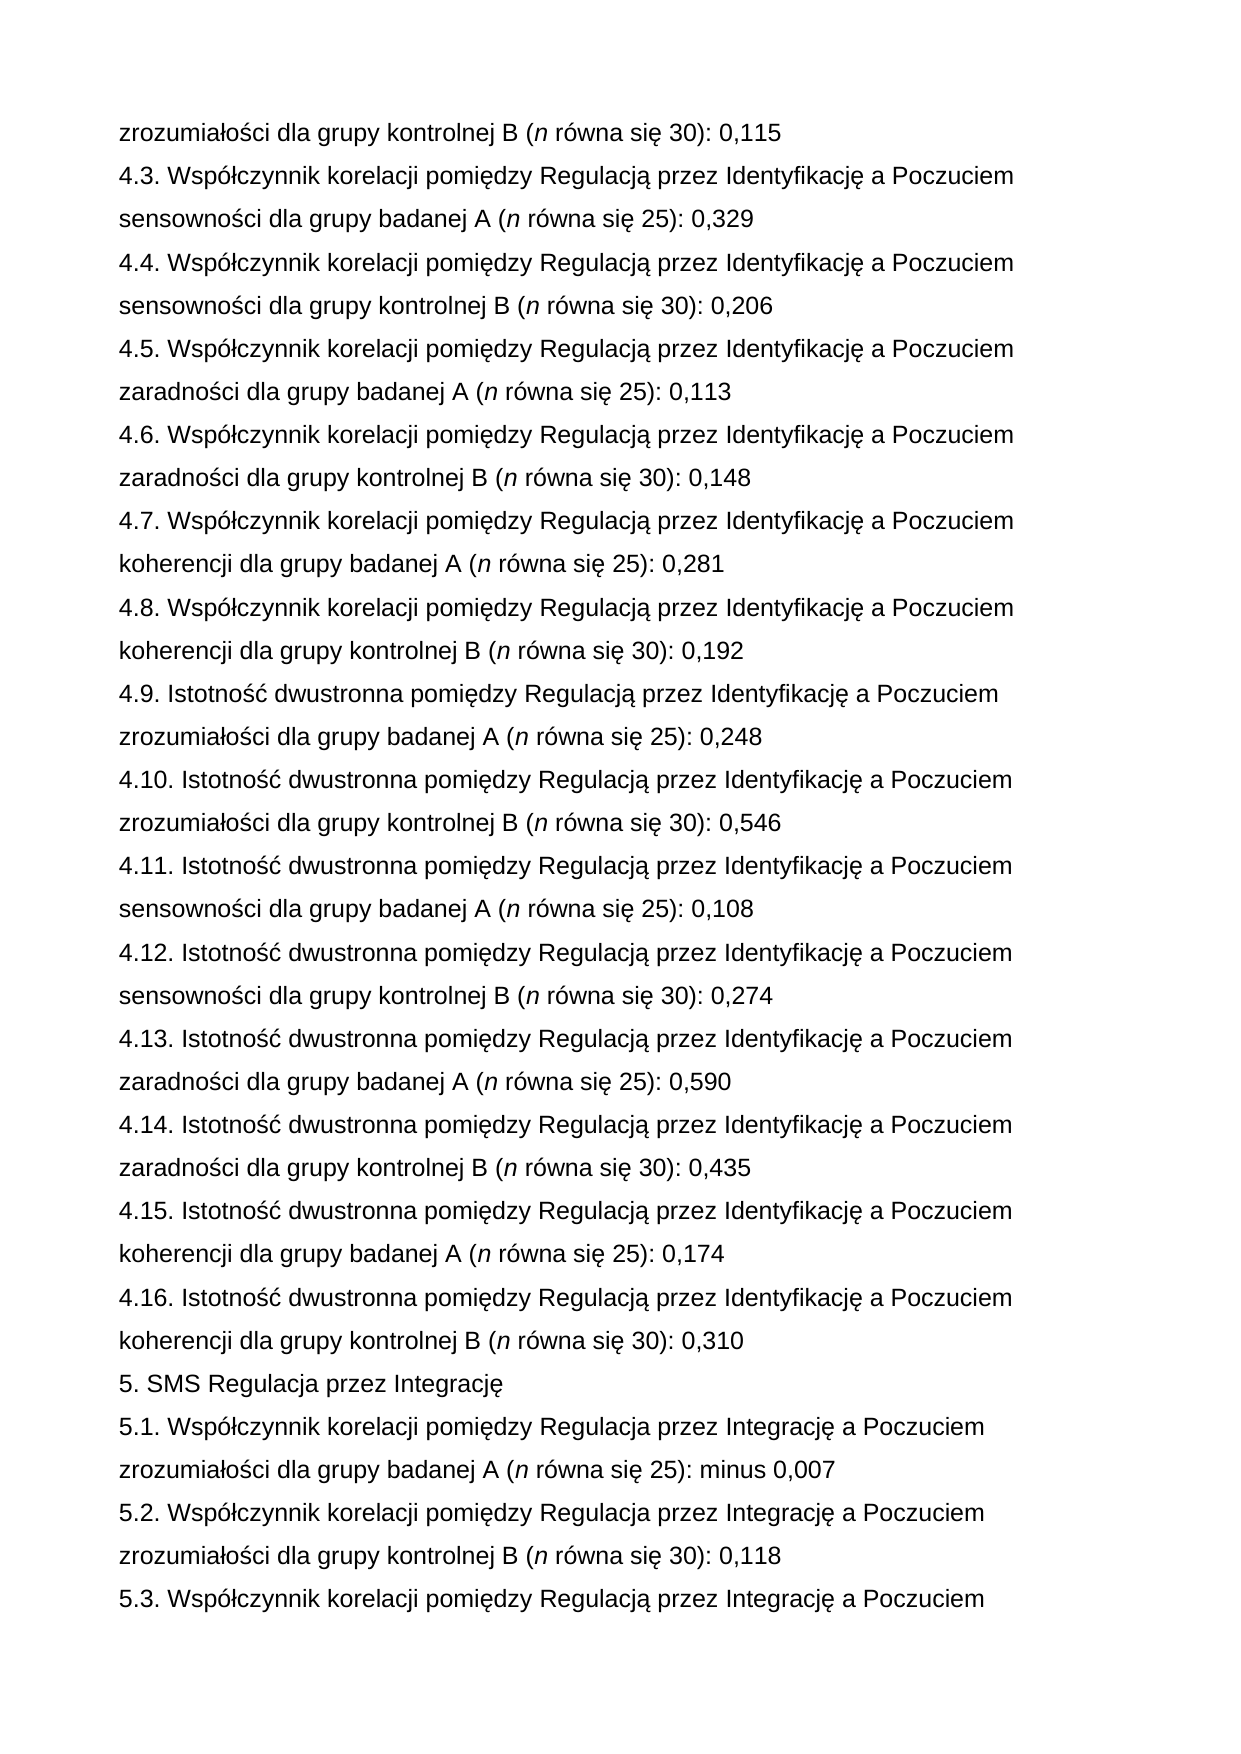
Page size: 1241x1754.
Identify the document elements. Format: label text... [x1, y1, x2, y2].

text 4.14. Istotność dwustronna pomiędzy Regulacją przez Identyfikację a Poczuciem zaradności dla grupy kontrolnej B (n równa się 30): 0,435 [119, 1110, 1122, 1182]
text 4.8. Współczynnik korelacji pomiędzy Regulacją przez Identyfikację a Poczuciem koherencji dla grupy kontrolnej B (n równa się 30): 0,192 [119, 592, 1122, 664]
text 4.6. Współczynnik korelacji pomiędzy Regulacją przez Identyfikację a Poczuciem zaradności dla grupy kontrolnej B (n równa się 30): 0,148 [119, 420, 1122, 492]
text 4.15. Istotność dwustronna pomiędzy Regulacją przez Identyfikację a Poczuciem koherencji dla grupy badanej A (n równa się 25): 0,174 [119, 1196, 1122, 1268]
text 4.13. Istotność dwustronna pomiędzy Regulacją przez Identyfikację a Poczuciem zaradności dla grupy badanej A (n równa się 25): 0,590 [119, 1024, 1122, 1096]
text 5.2. Współczynnik korelacji pomiędzy Regulacja przez Integrację a Poczuciem zrozumiałości dla grupy kontrolnej B (n równa się 30): 0,118 [119, 1498, 1122, 1570]
text 4.5. Współczynnik korelacji pomiędzy Regulacją przez Identyfikację a Poczuciem zaradności dla grupy badanej A (n równa się 25): 0,113 [119, 334, 1122, 406]
text 4.3. Współczynnik korelacji pomiędzy Regulacją przez Identyfikację a Poczuciem sensowności dla grupy badanej A (n równa się 25): 0,329 [119, 161, 1122, 233]
text 5.1. Współczynnik korelacji pomiędzy Regulacja przez Integrację a Poczuciem zrozumiałości dla grupy badanej A (n równa się 25): minus 0,007 [119, 1412, 1122, 1484]
text 4.11. Istotność dwustronna pomiędzy Regulacją przez Identyfikację a Poczuciem sensowności dla grupy badanej A (n równa się 25): 0,108 [119, 851, 1122, 923]
text 5.3. Współczynnik korelacji pomiędzy Regulacją przez Integrację a Poczuciem [119, 1584, 1122, 1613]
text 4.4. Współczynnik korelacji pomiędzy Regulacją przez Identyfikację a Poczuciem sensowności dla grupy kontrolnej B (n równa się 30): 0,206 [119, 247, 1122, 319]
text 5. SMS Regulacja przez Integrację [119, 1369, 1122, 1397]
text zrozumiałości dla grupy kontrolnej B (n równa się 30): 0,115 [119, 118, 1122, 147]
text 4.10. Istotność dwustronna pomiędzy Regulacją przez Identyfikację a Poczuciem zrozumiałości dla grupy kontrolnej B (n równa się 30): 0,546 [119, 765, 1122, 837]
text 4.12. Istotność dwustronna pomiędzy Regulacją przez Identyfikację a Poczuciem sensowności dla grupy kontrolnej B (n równa się 30): 0,274 [119, 937, 1122, 1009]
text 4.16. Istotność dwustronna pomiędzy Regulacją przez Identyfikację a Poczuciem koherencji dla grupy kontrolnej B (n równa się 30): 0,310 [119, 1282, 1122, 1354]
text 4.7. Współczynnik korelacji pomiędzy Regulacją przez Identyfikację a Poczuciem koherencji dla grupy badanej A (n równa się 25): 0,281 [119, 506, 1122, 578]
text 4.9. Istotność dwustronna pomiędzy Regulacją przez Identyfikację a Poczuciem zrozumiałości dla grupy badanej A (n równa się 25): 0,248 [119, 679, 1122, 751]
